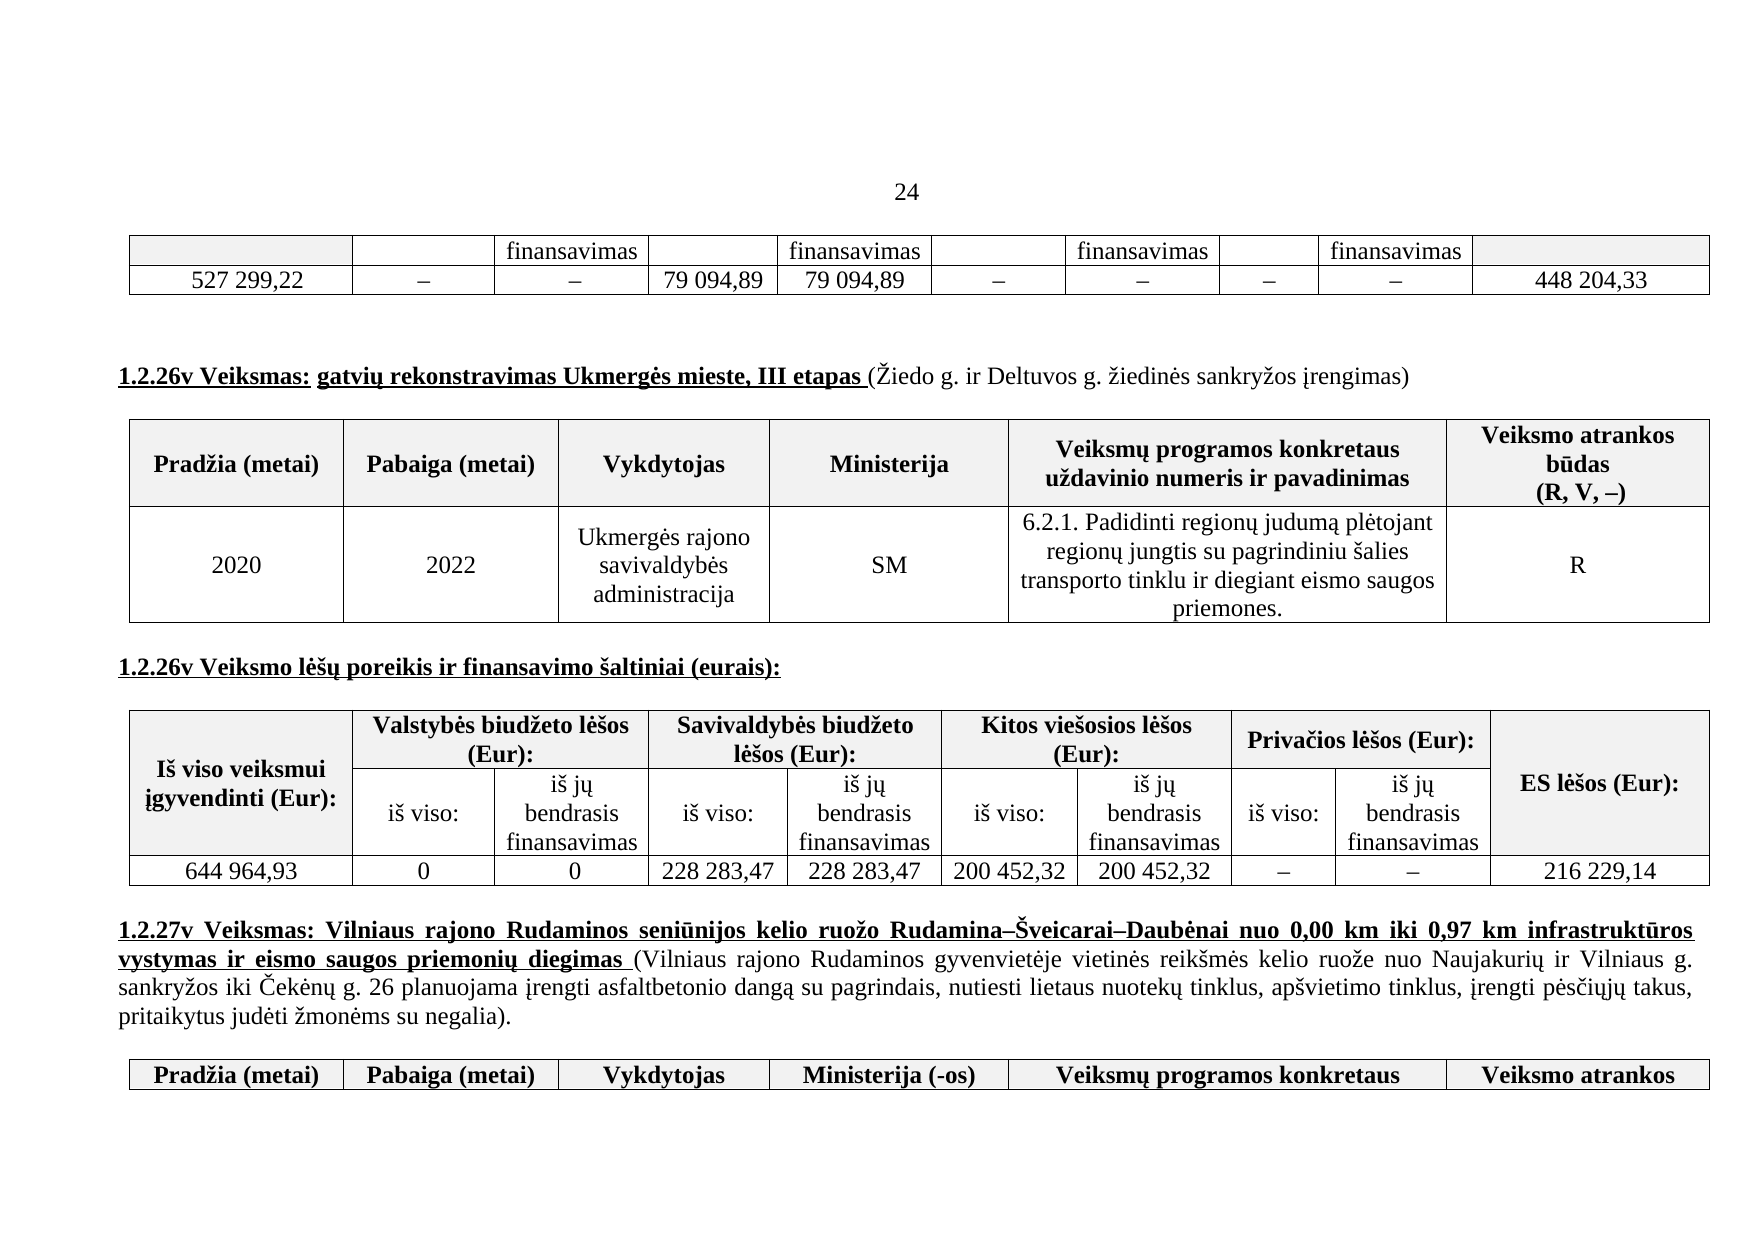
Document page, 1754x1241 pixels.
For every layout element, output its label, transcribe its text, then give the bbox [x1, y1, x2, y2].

table_cell 6.2.1. Padidinti regionų judumą plėtojant regionų jungtis su pagrindiniu šalies transporto tinklu ir diegiant eismo saugos priemones. [1009, 507, 1446, 622]
table_cell finansavimas [778, 236, 931, 264]
table_cell iš jų bendrasis finansavimas [1078, 769, 1231, 855]
table_cell – [1220, 266, 1318, 294]
table_header Savivaldybės biudžeto lėšos (Eur): [649, 711, 941, 768]
table_cell 527 299,22 [130, 266, 352, 294]
table_cell 79 094,89 [778, 266, 931, 294]
table_cell 79 094,89 [649, 266, 777, 294]
table_cell 200 452,32 [1078, 856, 1231, 885]
table_cell R [1447, 507, 1709, 622]
table_cell – [495, 266, 648, 294]
table_header Veiksmų programos konkretaus [1009, 1060, 1446, 1088]
table_cell [649, 236, 777, 264]
table_cell Ukmergės rajono savivaldybės administracija [559, 507, 769, 622]
table_header Valstybės biudžeto lėšos (Eur): [353, 711, 648, 768]
table_cell finansavimas [1066, 236, 1219, 264]
table_cell iš viso: [649, 769, 787, 855]
text 1.2.27v Veiksmas: Vilniaus rajono Rudaminos seniūnijos kelio ruožo Rudamina–Šveicarai–Daubėnai nuo 0,00 km iki 0,97 km infrastruktūros [118, 915, 1695, 940]
table_header Pabaiga (metai) [344, 420, 558, 506]
table_cell 228 283,47 [788, 856, 941, 885]
table_cell finansavimas [1319, 236, 1472, 264]
table_cell – [1232, 856, 1335, 885]
table_header Vykdytojas [559, 420, 769, 506]
table_header [130, 236, 352, 264]
table_cell – [1319, 266, 1472, 294]
table_header [1473, 236, 1709, 264]
table_cell – [353, 266, 494, 294]
table_cell 216 229,14 [1491, 856, 1709, 885]
table_header Veiksmo atrankos būdas (R, V, –) [1447, 420, 1709, 506]
table_cell 448 204,33 [1473, 266, 1709, 294]
text 1.2.26v Veiksmas: gatvių rekonstravimas Ukmergės mieste, III etapas (Žiedo g. ir Deltuvos g. žiedinės sankryžos įrengimas) [118, 361, 1695, 390]
table_header Vykdytojas [559, 1060, 769, 1088]
table_header Ministerija [770, 420, 1008, 506]
table_cell finansavimas [495, 236, 648, 264]
table_header Kitos viešosios lėšos (Eur): [942, 711, 1231, 768]
table_header Pradžia (metai) [130, 1060, 343, 1088]
table_cell SM [770, 507, 1008, 622]
table_header Privačios lėšos (Eur): [1232, 711, 1490, 768]
table_cell iš viso: [353, 769, 494, 855]
table_cell – [1066, 266, 1219, 294]
table_cell – [1336, 856, 1490, 885]
table_cell [932, 236, 1065, 264]
table_cell 2020 [130, 507, 343, 622]
table_header Pabaiga (metai) [344, 1060, 558, 1088]
table_cell iš jų bendrasis finansavimas [495, 769, 648, 855]
table_cell 228 283,47 [649, 856, 787, 885]
table_cell 0 [495, 856, 648, 885]
table_cell 2022 [344, 507, 558, 622]
table_cell 0 [353, 856, 494, 885]
text vystymas ir eismo saugos priemonių diegimas (Vilniaus rajono Rudaminos gyvenvietėje vietinės reikšmės kelio ruože nuo Naujakurių ir Vilniaus g. sankryžos iki Čekėnų g. 26 planuojama įrengti asfaltbetonio dangą su pagrindais, nutiesti lietaus nuotekų tinklus, apšvietimo tinklus, įrengti pėsčiųjų takus, pritaikytus judėti žmonėms su negalia). [118, 941, 1695, 1030]
table_header Veiksmo atrankos [1447, 1060, 1709, 1088]
table_cell [353, 236, 494, 264]
table_header Veiksmų programos konkretaus uždavinio numeris ir pavadinimas [1009, 420, 1446, 506]
table_header Pradžia (metai) [130, 420, 343, 506]
table_header ES lėšos (Eur): [1491, 711, 1709, 855]
table_cell – [932, 266, 1065, 294]
text 1.2.26v Veiksmo lėšų poreikis ir finansavimo šaltiniai (eurais): [118, 652, 1695, 681]
table_cell iš viso: [1232, 769, 1335, 855]
table_cell iš jų bendrasis finansavimas [1336, 769, 1490, 855]
table_cell iš viso: [942, 769, 1077, 855]
table_header Ministerija (-os) [770, 1060, 1008, 1088]
table_cell [1220, 236, 1318, 264]
table_cell 644 964,93 [130, 856, 352, 885]
table_cell 200 452,32 [942, 856, 1077, 885]
table_cell iš jų bendrasis finansavimas [788, 769, 941, 855]
table_header Iš viso veiksmui įgyvendinti (Eur): [130, 711, 352, 855]
